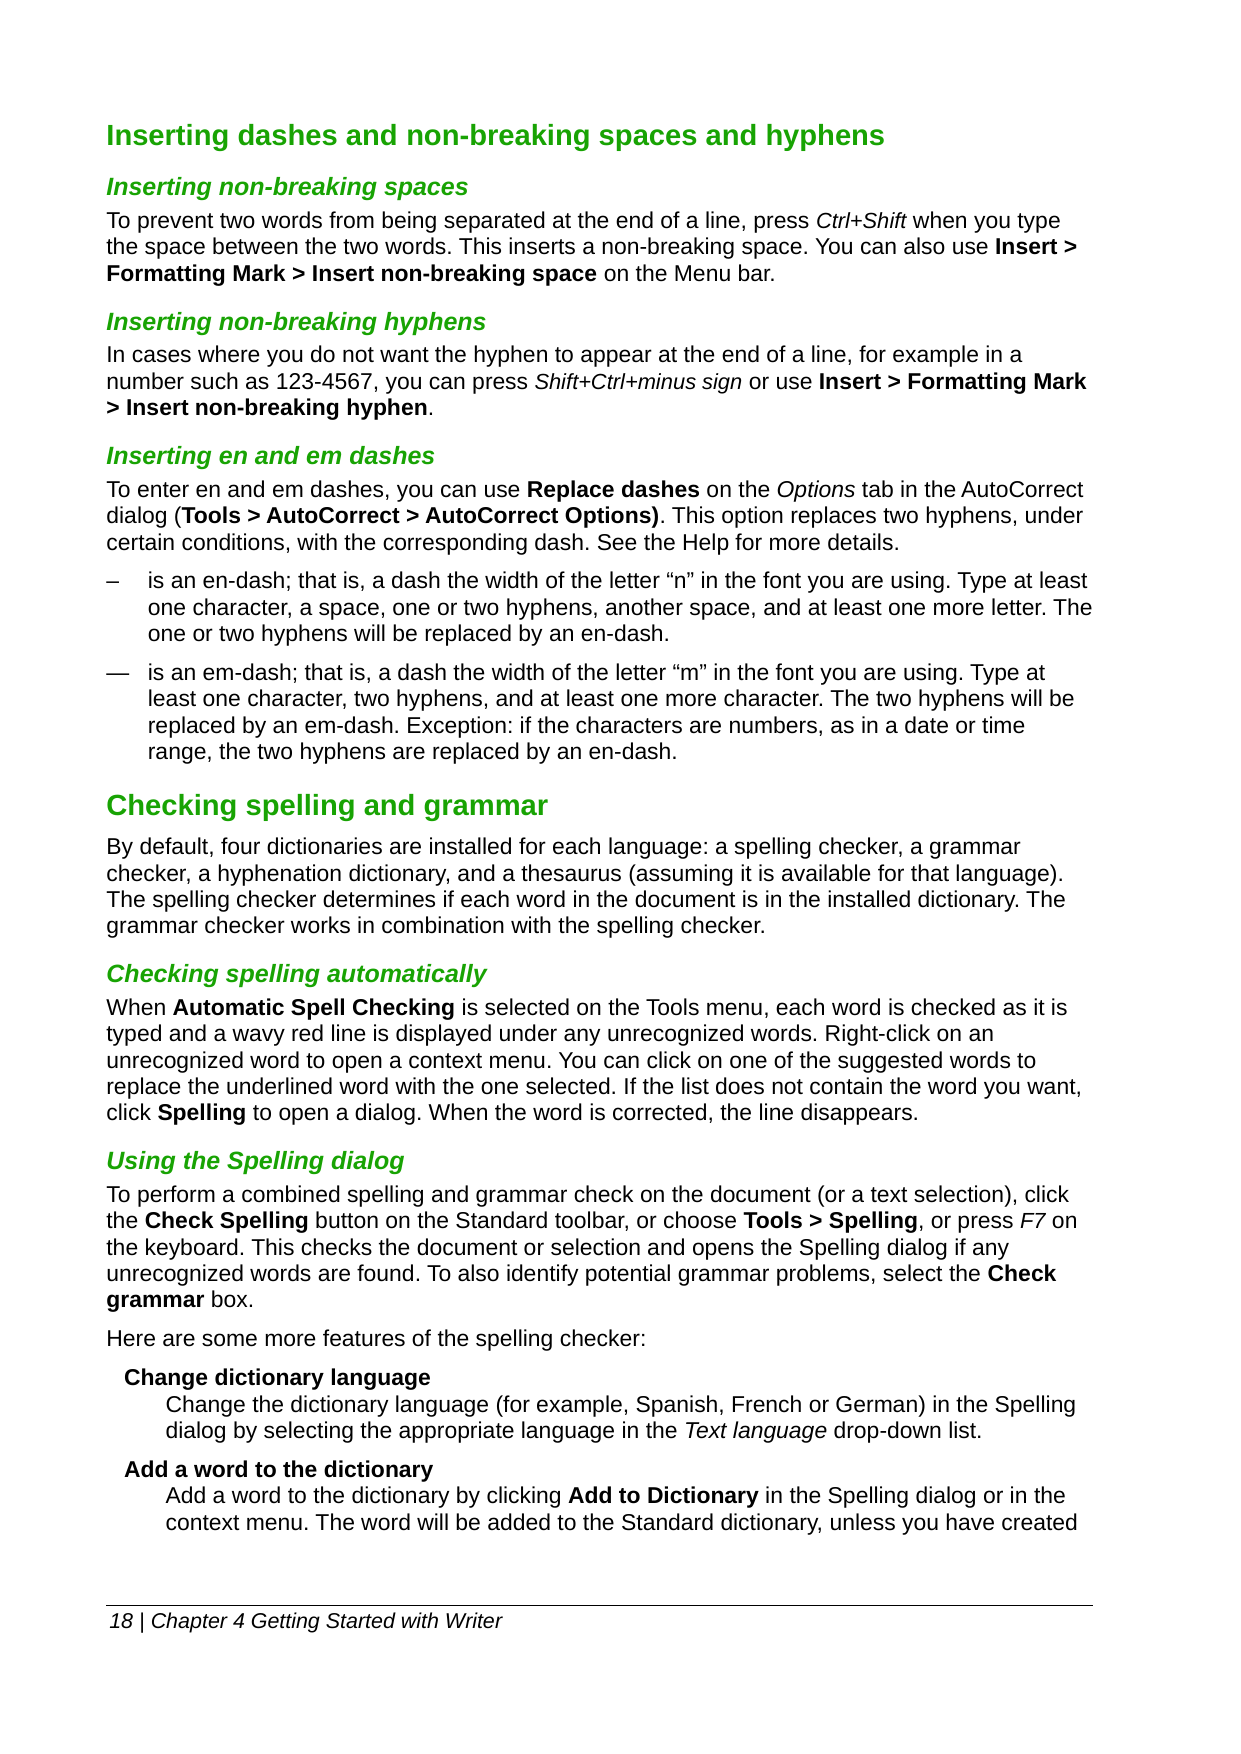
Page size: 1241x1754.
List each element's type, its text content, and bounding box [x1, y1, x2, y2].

text When Automatic Spell Checking is selected on the Tools menu, each word is checked as it is typed and a wavy red line is displayed under any unrecognized words. Right-click on an unrecognized word to open a context menu. You can click on one of the suggested words to replace the underlined word with the one selected. If the list does not contain the word you want, click Spelling to open a dialog. When the word is corrected, the line disappears. [106, 994, 1093, 1126]
text To perform a combined spelling and grammar check on the document (or a text selection), click the Check Spelling button on the Standard toolbar, or choose Tools > Spelling, or press F7 on the keyboard. This checks the document or selection and opens the Spelling dialog if any unrecognized words are found. To also identify potential grammar problems, select the Check grammar box. [106, 1181, 1093, 1313]
subtitle Checking spelling automatically [106, 959, 1093, 988]
text In cases where you do not want the hyphen to appear at the end of a line, for example in a number such as 123‑4567, you can press Shift+Ctrl+minus sign or use Insert > Formatting Mark > Insert non-breaking hyphen. [106, 341, 1093, 420]
subtitle Using the Spelling dialog [106, 1146, 1093, 1175]
text Here are some more features of the spelling checker: [106, 1325, 1093, 1352]
subtitle Inserting non-breaking hyphens [106, 307, 1093, 335]
text By default, four dictionaries are installed for each language: a spelling checker, a grammar checker, a hyphenation dictionary, and a thesaurus (assuming it is available for that language). The spelling checker determines if each word in the document is in the installed dictionary. The grammar checker works in combination with the spelling checker. [106, 833, 1093, 939]
text Change the dictionary language (for example, Spanish, French or German) in the Spelling dialog by selecting the appropriate language in the Text language drop-down list. [165, 1391, 1093, 1443]
text Add a word to the dictionary by clicking Add to Dictionary in the Spelling dialog or in the context menu. The word will be added to the Standard dictionary, unless you have created [165, 1482, 1093, 1535]
text – is an en-dash; that is, a dash the width of the letter “n” in the font you are using. Type at least one character, a space, one or two hyphens, another space, and at least one more letter. The one or two hyphens will be replaced by an en-dash. [106, 567, 1093, 646]
subtitle Checking spelling and grammar [106, 788, 1093, 821]
text Change dictionary language [124, 1364, 1093, 1391]
subtitle Inserting non-breaking spaces [106, 172, 1093, 201]
text — is an em-dash; that is, a dash the width of the letter “m” in the font you are using. Type at least one character, two hyphens, and at least one more character. The two hyphens will be replaced by an em-dash. Exception: if the characters are numbers, as in a date or time range, the two hyphens are replaced by an en-dash. [106, 659, 1093, 764]
subtitle Inserting en and em dashes [106, 441, 1093, 470]
text Add a word to the dictionary [124, 1456, 1093, 1482]
text To prevent two words from being separated at the end of a line, press Ctrl+Shift when you type the space between the two words. This inserts a non-breaking space. You can also use Insert > Formatting Mark > Insert non-breaking space on the Menu bar. [106, 207, 1093, 286]
text To enter en and em dashes, you can use Replace dashes on the Options tab in the AutoCorrect dialog (Tools > AutoCorrect > AutoCorrect Options). This option replaces two hyphens, under certain conditions, with the corresponding dash. See the Help for more details. [106, 476, 1093, 555]
subtitle Inserting dashes and non-breaking spaces and hyphens [106, 118, 1093, 152]
